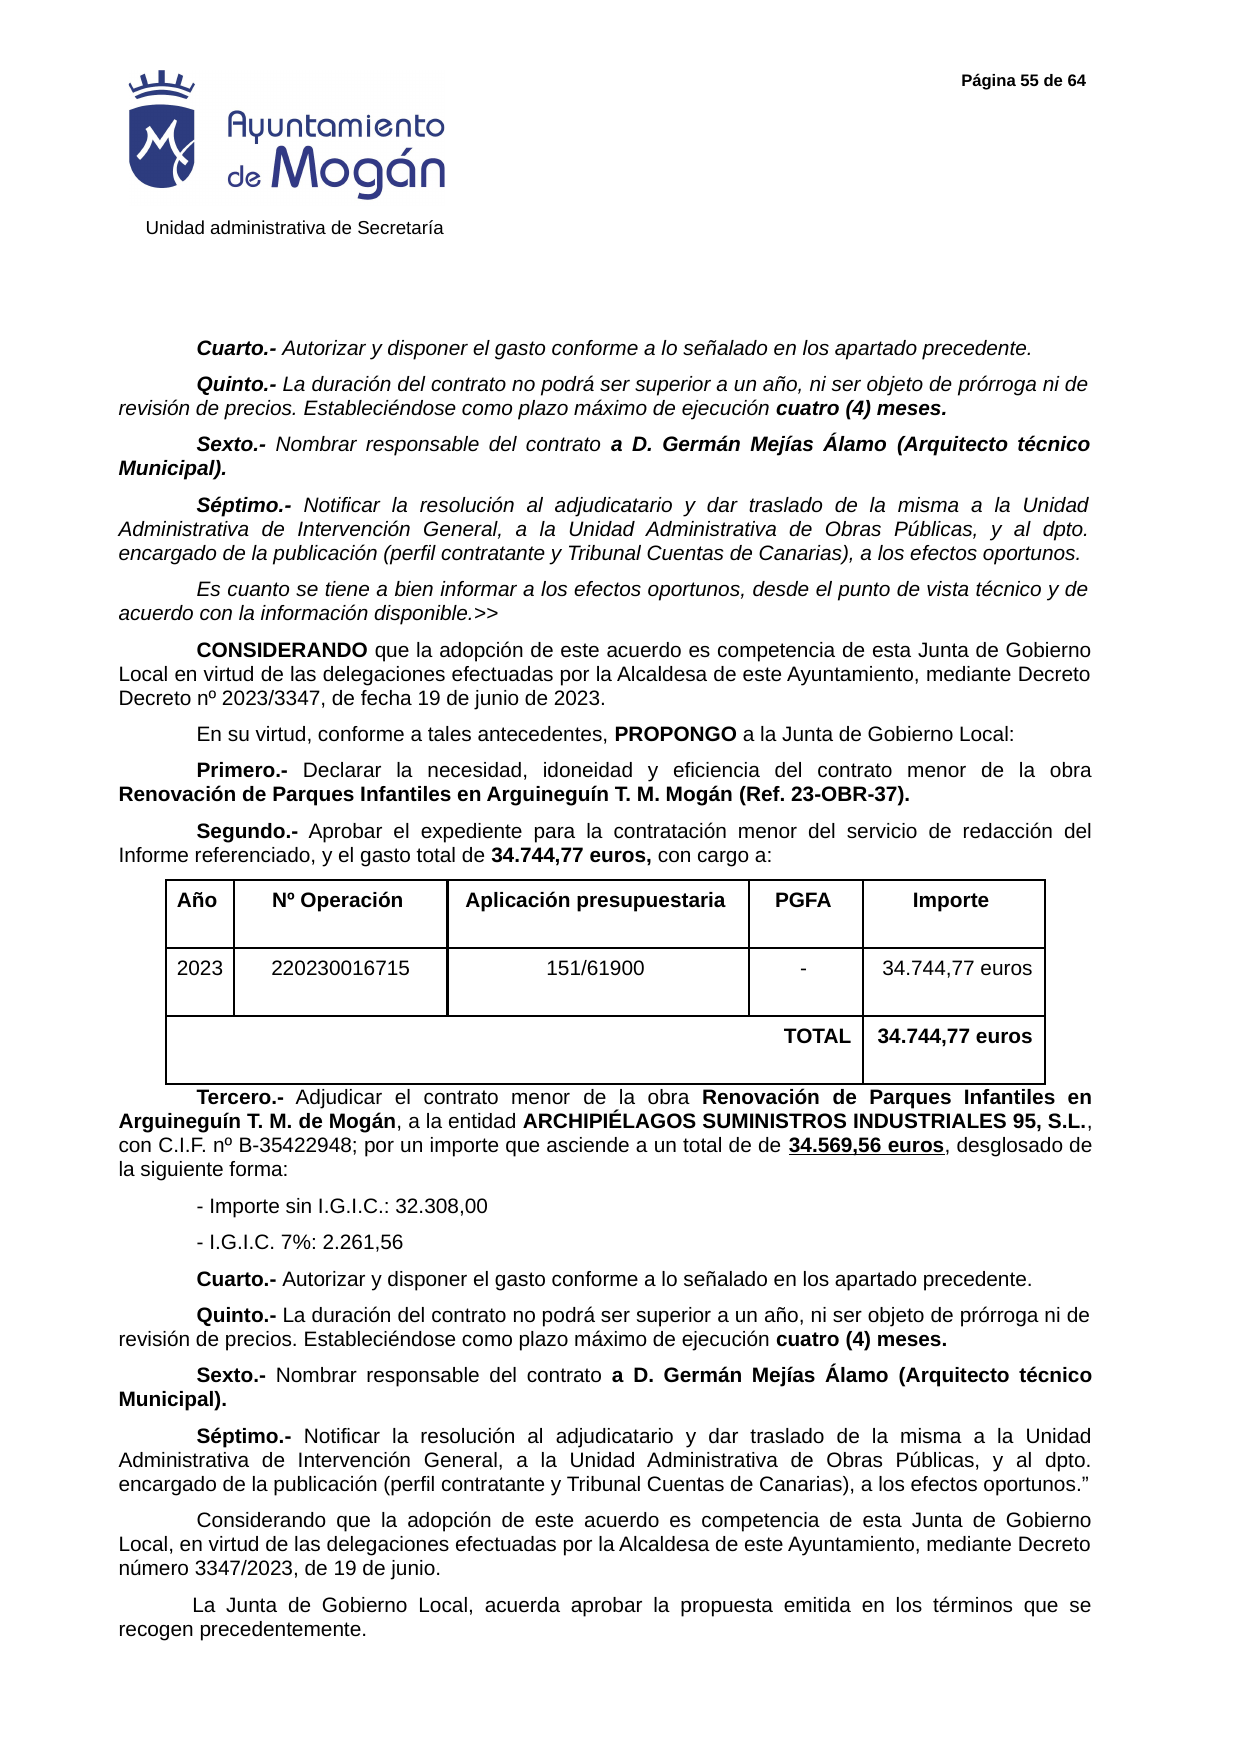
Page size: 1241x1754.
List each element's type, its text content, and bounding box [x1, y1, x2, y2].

text Considerando que la adopción de este acuerdo es competencia de esta Junta de Gobierno Local, en virtud de las delegaciones efectuadas por la Alcaldesa de este Ayuntamiento, mediante Decreto número 3347/2023, de 19 de junio. [118, 1508, 1092, 1580]
table_cell 34.744,77 euros [864, 1017, 1044, 1083]
table_header Aplicación presupuestaria [449, 881, 748, 947]
text La Junta de Gobierno Local, acuerda aprobar la propuesta emitida en los términos que se recogen precedentemente. [118, 1592, 1092, 1640]
text Primero.- Declarar la necesidad, idoneidad y eficiencia del contrato menor de la obra Renovación de Parques Infantiles en Arguineguín T. M. Mogán (Ref. 23-OBR-37). [118, 758, 1092, 806]
text Sexto.- Nombrar responsable del contrato a D. Germán Mejías Álamo (Arquitecto técnico Municipal). [118, 1363, 1092, 1411]
text - Importe sin I.G.I.C.: 32.308,00 [118, 1193, 1092, 1217]
text CONSIDERANDO que la adopción de este acuerdo es competencia de esta Junta de Gobierno Local en virtud de las delegaciones efectuadas por la Alcaldesa de este Ayuntamiento, mediante Decreto Decreto nº 2023/3347, de fecha 19 de junio de 2023. [118, 637, 1092, 709]
table_cell - [750, 949, 862, 1015]
text Es cuanto se tiene a bien informar a los efectos oportunos, desde el punto de vista técnico y de acuerdo con la información disponible.>> [118, 577, 1092, 625]
text Cuarto.- Autorizar y disponer el gasto conforme a lo señalado en los apartado precedente. [118, 1266, 1092, 1290]
table_header Importe [864, 881, 1044, 947]
text Quinto.- La duración del contrato no podrá ser superior a un año, ni ser objeto de prórroga ni de revisión de precios. Estableciéndose como plazo máximo de ejecución cuatro (4) meses. [118, 1303, 1092, 1351]
table_header Nº Operación [235, 881, 446, 947]
table_header Año [167, 881, 233, 947]
text Cuarto.- Autorizar y disponer el gasto conforme a lo señalado en los apartado precedente. [118, 335, 1092, 359]
table_cell 2023 [167, 949, 233, 1015]
text Quinto.- La duración del contrato no podrá ser superior a un año, ni ser objeto de prórroga ni de revisión de precios. Estableciéndose como plazo máximo de ejecución cuatro (4) meses. [118, 372, 1092, 420]
text Séptimo.- Notificar la resolución al adjudicatario y dar traslado de la misma a la Unidad Administrativa de Intervención General, a la Unidad Administrativa de Obras Públicas, y al dpto. encargado de la publicación (perfil contratante y Tribunal Cuentas de Canarias), a los efectos oportunos.” [118, 1424, 1092, 1496]
text Séptimo.- Notificar la resolución al adjudicatario y dar traslado de la misma a la Unidad Administrativa de Intervención General, a la Unidad Administrativa de Obras Públicas, y al dpto. encargado de la publicación (perfil contratante y Tribunal Cuentas de Canarias), a los efectos oportunos. [118, 493, 1092, 564]
table_cell TOTAL [167, 1017, 862, 1083]
picture [128, 70, 445, 206]
text Segundo.- Aprobar el expediente para la contratación menor del servicio de redacción del Informe referenciado, y el gasto total de 34.744,77 euros, con cargo a: [118, 819, 1092, 867]
text Tercero.- Adjudicar el contrato menor de la obra Renovación de Parques Infantiles en Arguineguín T. M. de Mogán, a la entidad ARCHIPIÉLAGOS SUMINISTROS INDUSTRIALES 95, S.L., con C.I.F. nº B-35422948; por un importe que asciende a un total de de 34.569,56 euros, desglosado de la siguiente forma: [118, 1085, 1092, 1181]
table_cell 151/61900 [449, 949, 748, 1015]
text En su virtud, conforme a tales antecedentes, PROPONGO a la Junta de Gobierno Local: [118, 722, 1092, 746]
table_header PGFA [750, 881, 862, 947]
table_cell 34.744,77 euros [864, 949, 1044, 1015]
table_cell 220230016715 [235, 949, 446, 1015]
text Sexto.- Nombrar responsable del contrato a D. Germán Mejías Álamo (Arquitecto técnico Municipal). [118, 432, 1092, 480]
text - I.G.I.C. 7%: 2.261,56 [118, 1230, 1092, 1254]
